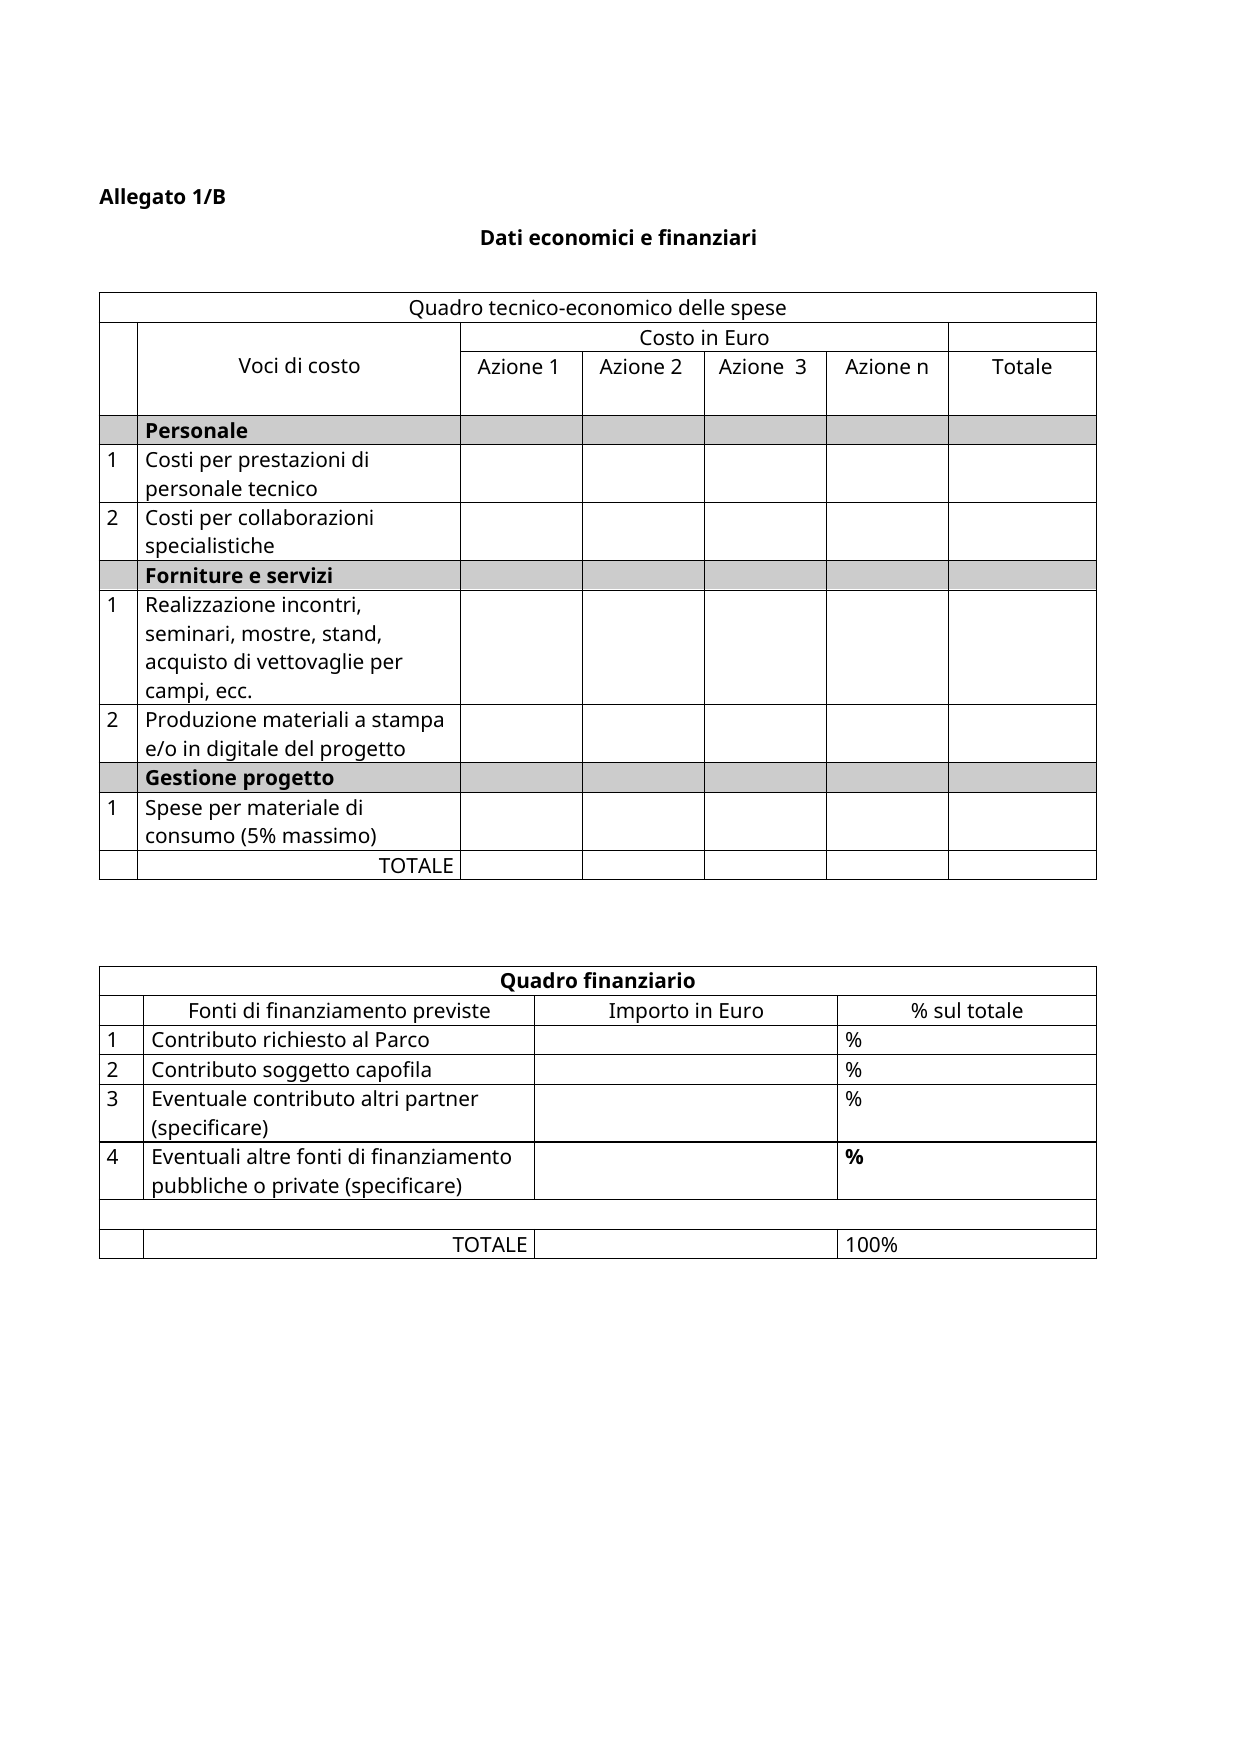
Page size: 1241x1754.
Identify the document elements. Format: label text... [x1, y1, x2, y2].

table_cell Azione n [827, 352, 948, 415]
table_cell [100, 763, 137, 792]
table_cell Voci di costo [138, 323, 460, 415]
table_cell Azione 2 [583, 352, 704, 415]
table_cell Eventuali altre fonti di finanziamento pubbliche o private (specificare) [144, 1143, 534, 1199]
table_cell [583, 705, 704, 762]
table_cell % [838, 1143, 1096, 1199]
table_cell % [838, 1026, 1096, 1054]
table_cell [100, 416, 137, 444]
table_cell [949, 445, 1096, 502]
table_cell [535, 1055, 837, 1083]
table_cell 3 [100, 1085, 143, 1141]
table_cell [461, 763, 582, 792]
table_cell [583, 763, 704, 792]
table_cell [461, 793, 582, 850]
table_cell [583, 851, 704, 879]
table_header Quadro finanziario [100, 967, 1096, 995]
table_cell [949, 763, 1096, 792]
table_cell Forniture e servizi [138, 561, 460, 589]
table_cell [827, 591, 948, 704]
table_cell Importo in Euro [535, 996, 837, 1024]
table_cell [583, 561, 704, 589]
table_cell 1 [100, 1026, 143, 1054]
table_cell [583, 416, 704, 444]
table_cell Contributo soggetto capofila [144, 1055, 534, 1083]
table_cell 2 [100, 705, 137, 762]
table_cell Gestione progetto [138, 763, 460, 792]
table_cell [827, 561, 948, 589]
table_cell [827, 416, 948, 444]
table_cell [827, 793, 948, 850]
text Dati economici e finanziari [99, 223, 1137, 251]
table_cell [949, 851, 1096, 879]
table_cell [461, 445, 582, 502]
table_cell [583, 793, 704, 850]
table_cell [827, 503, 948, 560]
table_cell [461, 503, 582, 560]
table_cell 4 [100, 1143, 143, 1199]
table_cell 1 [100, 793, 137, 850]
table_cell Spese per materiale di consumo (5% massimo) [138, 793, 460, 850]
table_cell Costi per prestazioni di personale tecnico [138, 445, 460, 502]
table_cell [461, 416, 582, 444]
table_cell [827, 445, 948, 502]
table_cell [100, 323, 137, 415]
table_cell Costo in Euro [461, 323, 948, 351]
table_cell [827, 705, 948, 762]
table_cell [949, 416, 1096, 444]
table_cell Costi per collaborazioni specialistiche [138, 503, 460, 560]
table_cell [705, 561, 826, 589]
table_cell Personale [138, 416, 460, 444]
table_cell [583, 445, 704, 502]
table_cell Fonti di finanziamento previste [144, 996, 534, 1024]
table_cell [705, 705, 826, 762]
table_cell TOTALE [144, 1230, 534, 1258]
table_cell [535, 1026, 837, 1054]
table_cell TOTALE [138, 851, 460, 879]
table_cell [535, 1230, 837, 1258]
table_cell [949, 561, 1096, 589]
table_cell [461, 851, 582, 879]
table_cell [827, 763, 948, 792]
table_cell [583, 503, 704, 560]
table_cell % [838, 1055, 1096, 1083]
table_cell [705, 416, 826, 444]
table_cell [461, 591, 582, 704]
table_cell 1 [100, 445, 137, 502]
table_cell [100, 851, 137, 879]
table_cell [100, 561, 137, 589]
table_header Quadro tecnico-economico delle spese [100, 293, 1096, 322]
table_cell [535, 1143, 837, 1199]
table_cell 100% [838, 1230, 1096, 1258]
table_cell % [838, 1085, 1096, 1141]
table_cell [461, 705, 582, 762]
table_cell Produzione materiali a stampa e/o in digitale del progetto [138, 705, 460, 762]
table_cell [949, 793, 1096, 850]
table_cell [705, 763, 826, 792]
table_cell [705, 503, 826, 560]
table_cell [705, 793, 826, 850]
table_cell [461, 561, 582, 589]
table_cell Contributo richiesto al Parco [144, 1026, 534, 1054]
table_cell % sul totale [838, 996, 1096, 1024]
table_cell [100, 1230, 143, 1258]
table_cell [535, 1085, 837, 1141]
table_cell [705, 445, 826, 502]
table_cell Azione 3 [705, 352, 826, 415]
table_cell [705, 851, 826, 879]
table_cell Eventuale contributo altri partner (specificare) [144, 1085, 534, 1141]
table_cell 2 [100, 1055, 143, 1083]
table_cell [583, 591, 704, 704]
table_cell [949, 503, 1096, 560]
table_cell [827, 851, 948, 879]
table_cell Totale [949, 352, 1096, 415]
table_cell 1 [100, 591, 137, 704]
table_cell [100, 996, 143, 1024]
table_cell [949, 323, 1096, 351]
table_cell [705, 591, 826, 704]
table_cell Azione 1 [461, 352, 582, 415]
table_cell Realizzazione incontri, seminari, mostre, stand, acquisto di vettovaglie per campi, ecc. [138, 591, 460, 704]
table_cell [949, 705, 1096, 762]
table_cell 2 [100, 503, 137, 560]
table_cell [949, 591, 1096, 704]
table_cell [100, 1200, 1096, 1229]
text Allegato 1/B [99, 182, 1137, 210]
